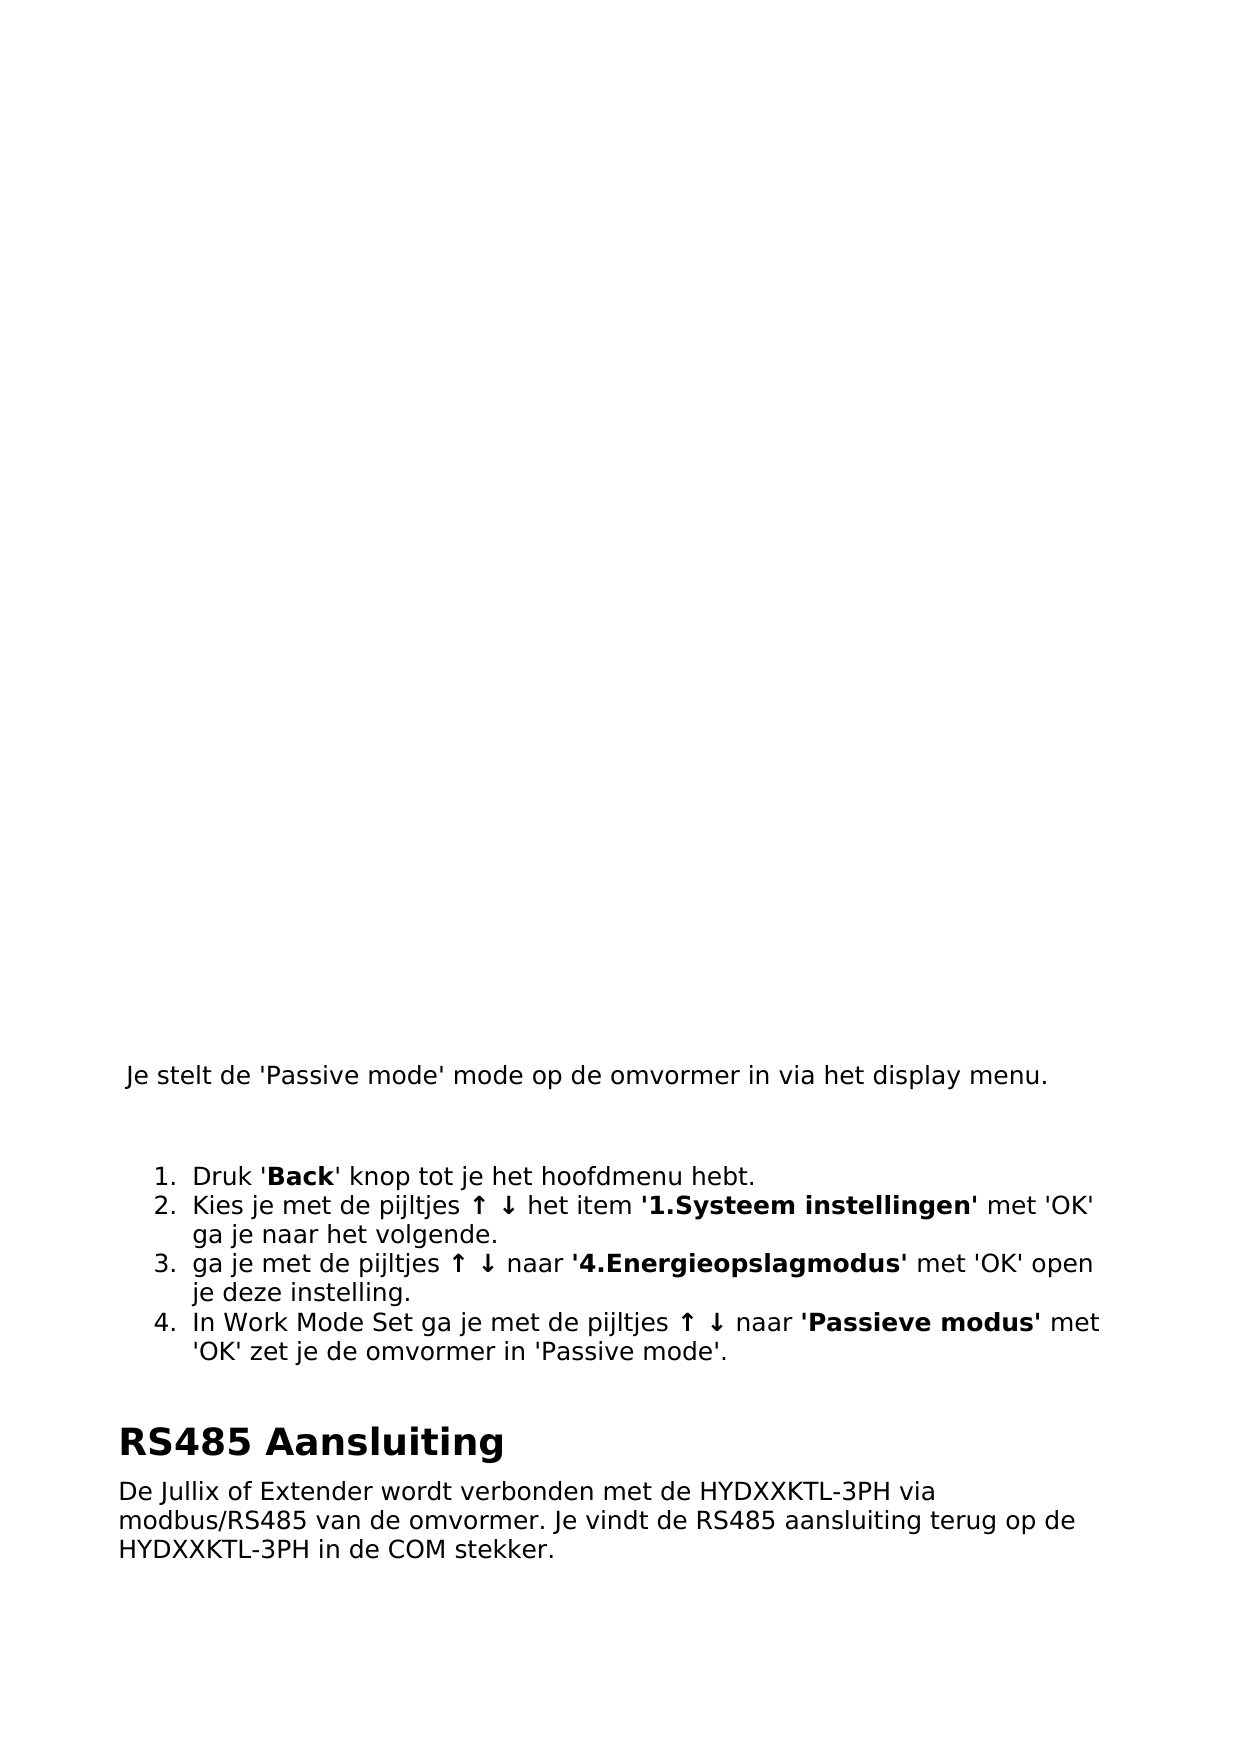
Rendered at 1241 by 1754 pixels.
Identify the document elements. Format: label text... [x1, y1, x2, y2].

list ga je met de pijltjes ↑ ↓ naar '4.Energieopslagmodus' met 'OK' open je deze instelling. [177, 1249, 1122, 1308]
list Kies je met de pijltjes ↑ ↓ het item '1.Systeem instellingen' met 'OK' ga je naar het volgende. [177, 1191, 1122, 1249]
list Druk 'Back' knop tot je het hoofdmenu hebt. [177, 1162, 1122, 1191]
list In Work Mode Set ga je met de pijltjes ↑ ↓ naar 'Passieve modus' met 'OK' zet je de omvormer in 'Passive mode'. [177, 1308, 1122, 1366]
text De Jullix of Extender wordt verbonden met de HYDXXKTL-3PH via modbus/RS485 van de omvormer. Je vindt de RS485 aansluiting terug op de HYDXXKTL-3PH in de COM stekker. [118, 1477, 1122, 1593]
text Je stelt de 'Passive mode' mode op de omvormer in via het display menu. [118, 118, 1122, 1120]
subtitle RS485 Aansluiting [118, 1421, 1122, 1464]
